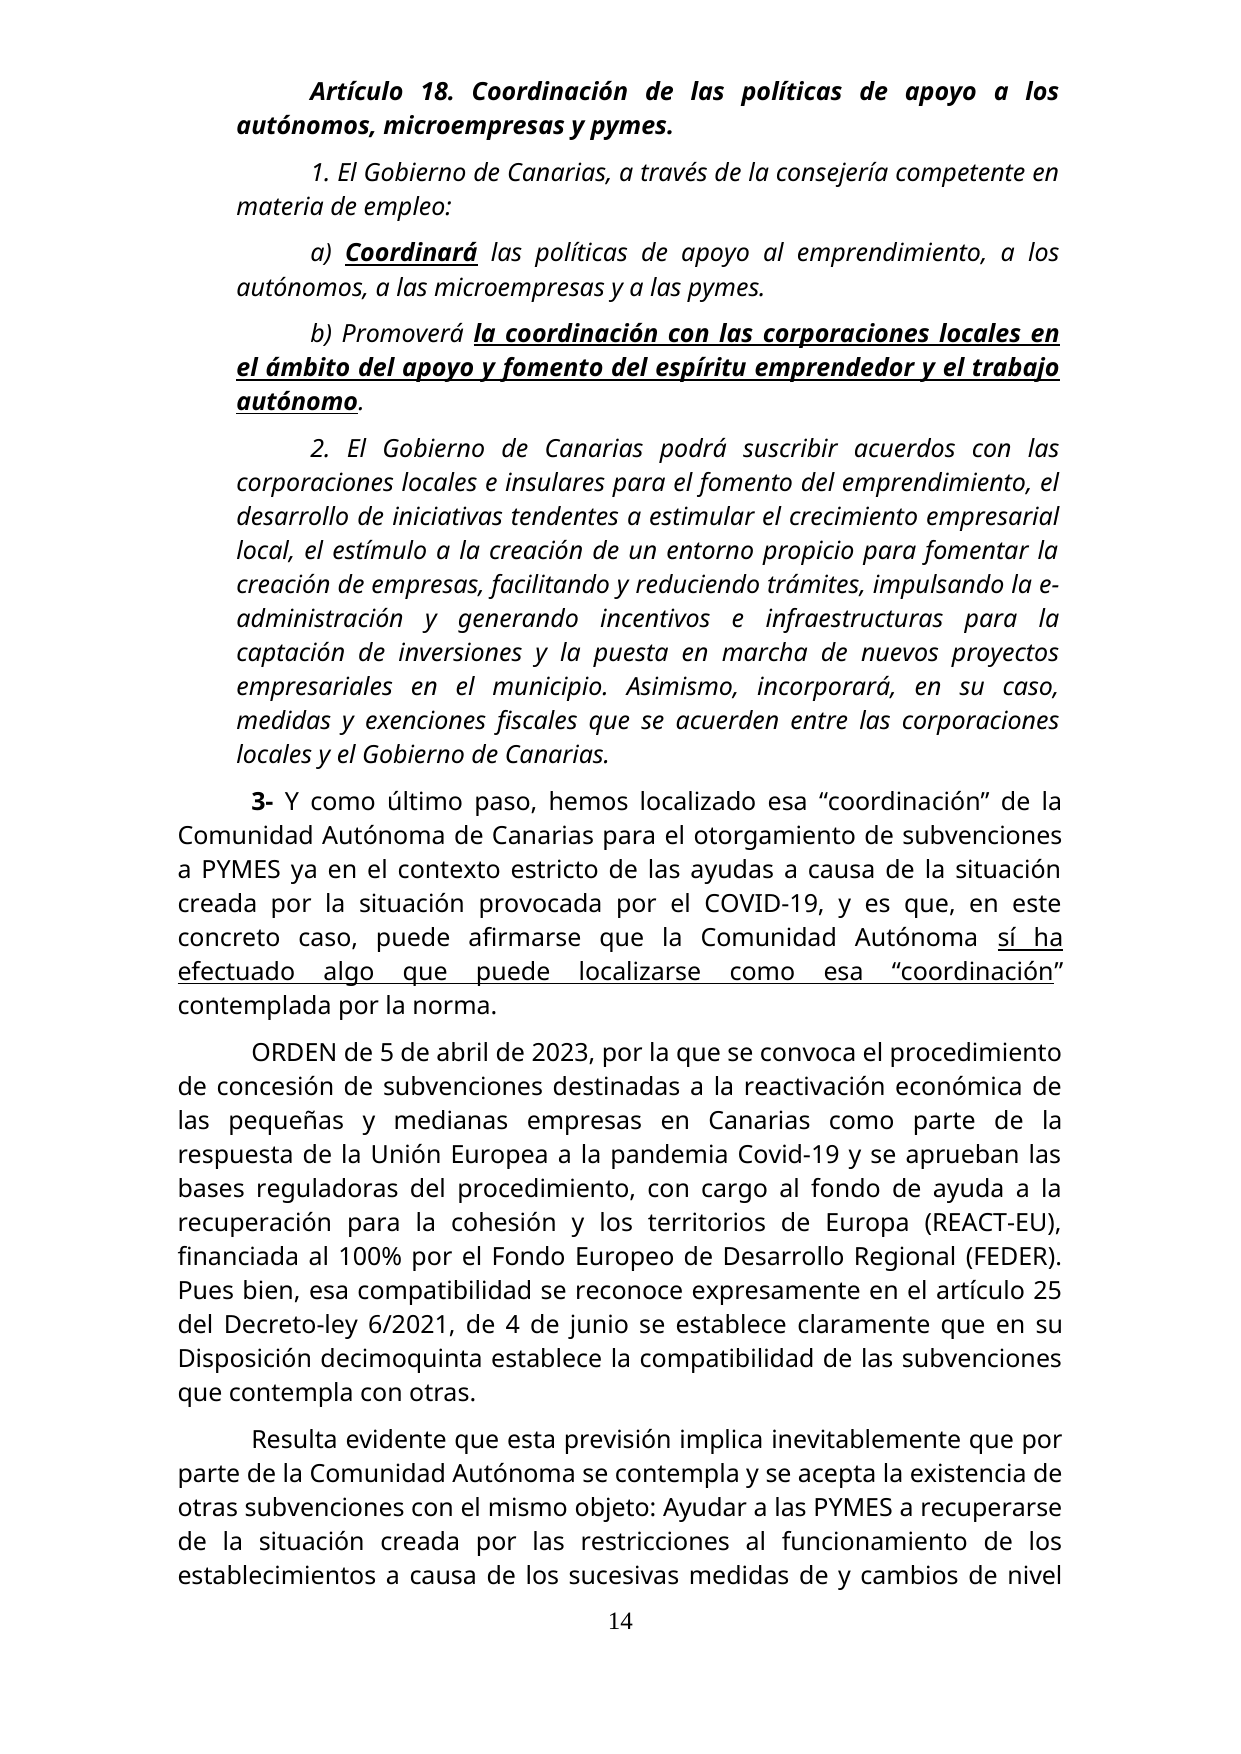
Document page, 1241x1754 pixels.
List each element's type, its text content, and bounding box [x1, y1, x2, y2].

text Resulta evidente que esta previsión implica inevitablemente que por parte de la Comunidad Autónoma se contempla y se acepta la existencia de otras subvenciones con el mismo objeto: Ayudar a las PYMES a recuperarse de la situación creada por las restricciones al funcionamiento de los establecimientos a causa de los sucesivas medidas de y cambios de nivel [177, 1422, 1063, 1592]
text 2. El Gobierno de Canarias podrá suscribir acuerdos con las corporaciones locales e insulares para el fomento del emprendimiento, el desarrollo de iniciativas tendentes a estimular el crecimiento empresarial local, el estímulo a la creación de un entorno propicio para fomentar la creación de empresas, facilitando y reduciendo trámites, impulsando la e-administración y generando incentivos e infraestructuras para la captación de inversiones y la puesta en marcha de nuevos proyectos empresariales en el municipio. Asimismo, incorporará, en su caso, medidas y exenciones fiscales que se acuerden entre las corporaciones locales y el Gobierno de Canarias. [236, 430, 1063, 771]
text 1. El Gobierno de Canarias, a través de la consejería competente en materia de empleo: [236, 154, 1063, 223]
text b) Promoverá la coordinación con las corporaciones locales en el ámbito del apoyo y fomento del espíritu emprendedor y el trabajo autónomo. [236, 316, 1063, 418]
text a) Coordinará las políticas de apoyo al emprendimiento, a los autónomos, a las microempresas y a las pymes. [236, 235, 1063, 303]
text Artículo 18. Coordinación de las políticas de apoyo a los autónomos, microempresas y pymes. [236, 74, 1063, 142]
text 3- Y como último paso, hemos localizado esa “coordinación” de la Comunidad Autónoma de Canarias para el otorgamiento de subvenciones a PYMES ya en el contexto estricto de las ayudas a causa de la situación creada por la situación provocada por el COVID-19, y es que, en este concreto caso, puede afirmarse que la Comunidad Autónoma sí ha efectuado algo que puede localizarse como esa “coordinación” contemplada por la norma. [177, 783, 1063, 1022]
text ORDEN de 5 de abril de 2023, por la que se convoca el procedimiento de concesión de subvenciones destinadas a la reactivación económica de las pequeñas y medianas empresas en Canarias como parte de la respuesta de la Unión Europea a la pandemia Covid-19 y se aprueban las bases reguladoras del procedimiento, con cargo al fondo de ayuda a la recuperación para la cohesión y los territorios de Europa (REACT-EU), financiada al 100% por el Fondo Europeo de Desarrollo Regional (FEDER). Pues bien, esa compatibilidad se reconoce expresamente en el artículo 25 del Decreto-ley 6/2021, de 4 de junio se establece claramente que en su Disposición decimoquinta establece la compatibilidad de las subvenciones que contempla con otras. [177, 1034, 1063, 1409]
